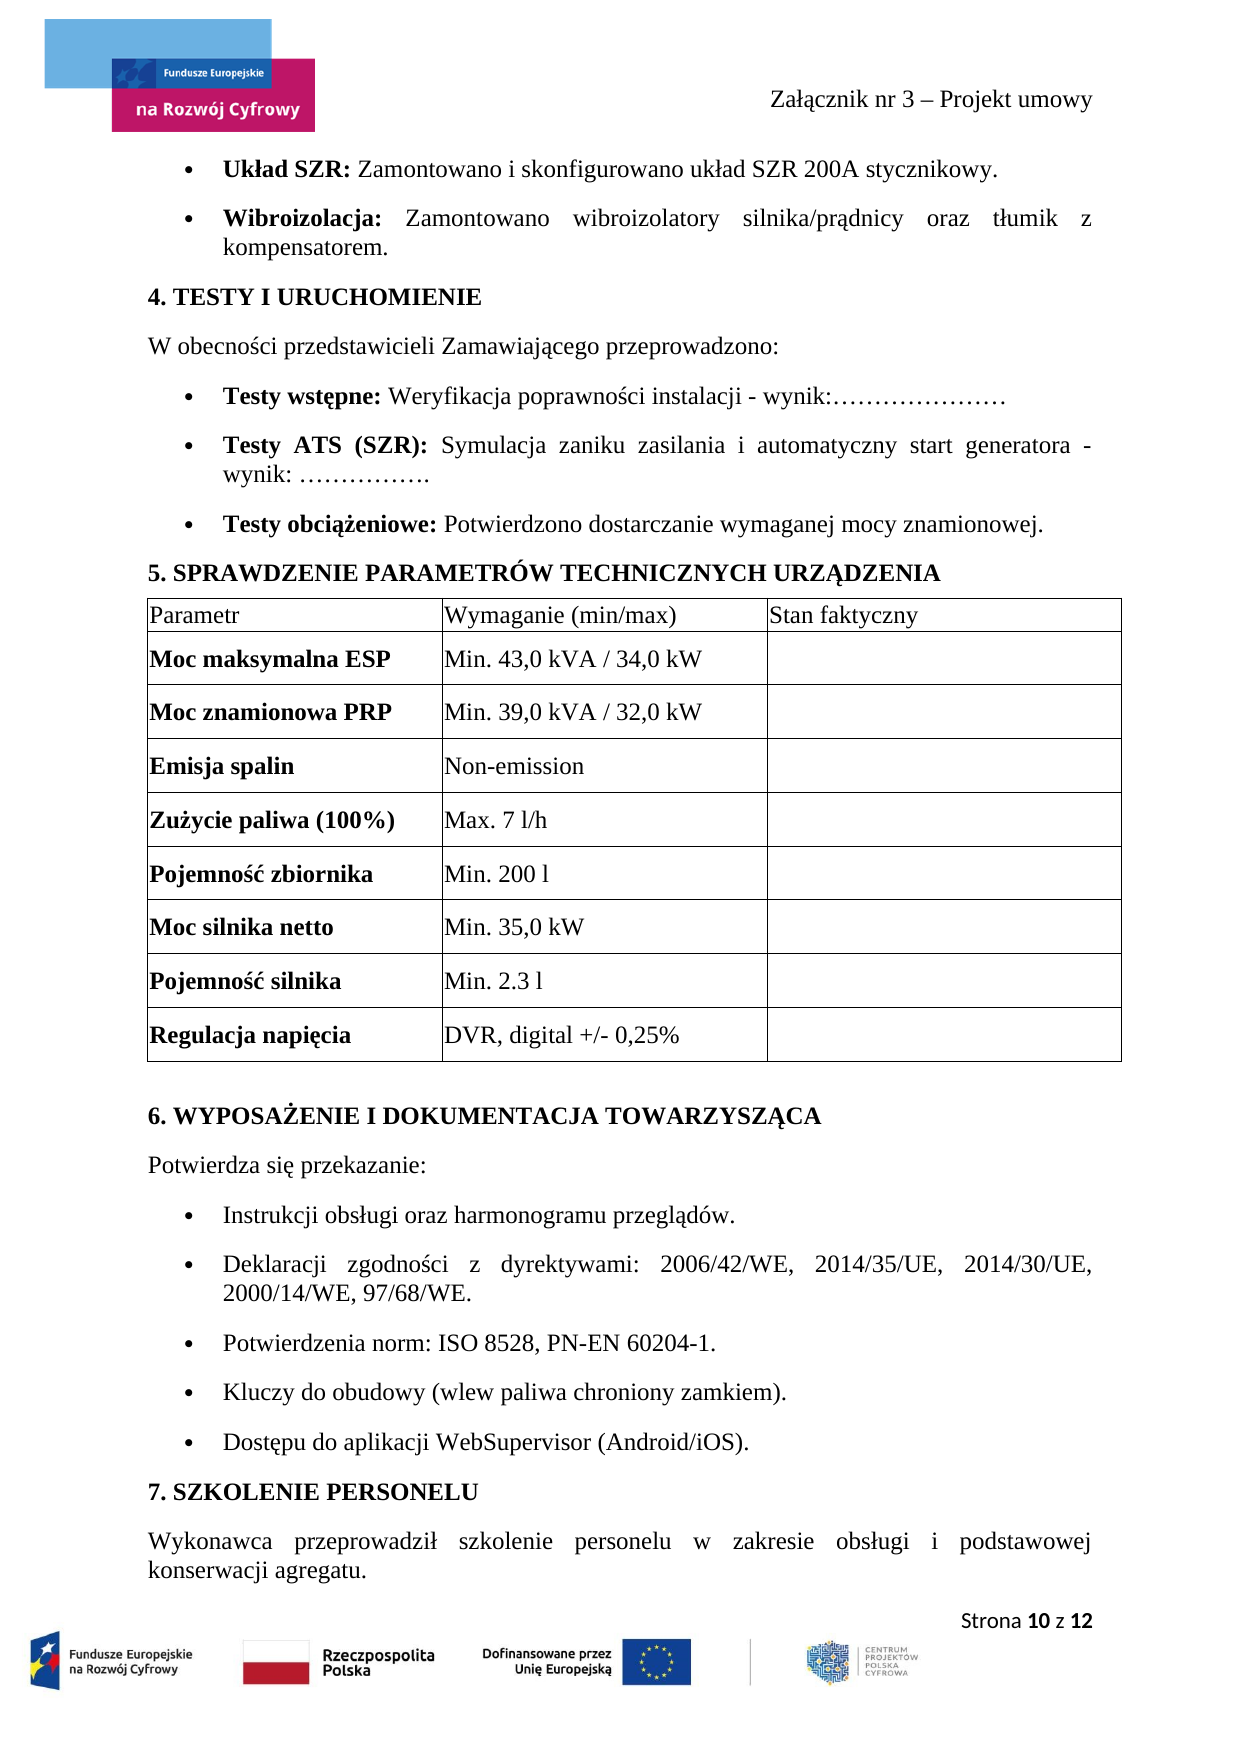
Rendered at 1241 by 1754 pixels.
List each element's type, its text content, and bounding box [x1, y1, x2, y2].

table_cell Min. 2.3 l [443, 954, 767, 1007]
table_cell Zużycie paliwa (100%) [148, 793, 442, 846]
table_cell [768, 900, 1121, 953]
table_cell Non-emission [443, 739, 767, 792]
table_cell Min. 43,0 kVA / 34,0 kW [443, 632, 767, 684]
table_header Parametr [148, 599, 442, 631]
table_cell [768, 954, 1121, 1007]
table_cell [768, 739, 1121, 792]
table_header Stan faktyczny [768, 599, 1121, 631]
subtitle 6. WYPOSAŻENIE I DOKUMENTACJA TOWARZYSZĄCA [148, 1101, 1093, 1129]
list Testy obciążeniowe: Potwierdzono dostarczanie wymaganej mocy znamionowej. [185, 509, 1093, 538]
list Testy ATS (SZR): Symulacja zaniku zasilania i automatyczny start generatora - wynik: ……………. [185, 431, 1093, 488]
table_cell DVR, digital +/- 0,25% [443, 1008, 767, 1061]
list Testy wstępne: Weryfikacja poprawności instalacji - wynik:………………… [185, 381, 1093, 410]
table_cell Max. 7 l/h [443, 793, 767, 846]
list Wibroizolacja: Zamontowano wibroizolatory silnika/prądnicy oraz tłumik z kompensatorem. [185, 203, 1093, 261]
table_cell Regulacja napięcia [148, 1008, 442, 1061]
table_cell [768, 847, 1121, 899]
subtitle 4. TESTY I URUCHOMIENIE [148, 282, 1093, 311]
table_cell Min. 35,0 kW [443, 900, 767, 953]
text W obecności przedstawicieli Zamawiającego przeprowadzono: [148, 331, 1093, 360]
subtitle 7. SZKOLENIE PERSONELU [148, 1477, 1093, 1505]
table_cell Moc maksymalna ESP [148, 632, 442, 684]
table_cell Moc znamionowa PRP [148, 685, 442, 738]
table_cell Moc silnika netto [148, 900, 442, 953]
table_cell Min. 200 l [443, 847, 767, 899]
table_header Wymaganie (min/max) [443, 599, 767, 631]
list Układ SZR: Zamontowano i skonfigurowano układ SZR 200A stycznikowy. [185, 154, 1093, 183]
list Deklaracji zgodności z dyrektywami: 2006/42/WE, 2014/35/UE, 2014/30/UE, 2000/14/WE, 97/68/WE. [185, 1249, 1093, 1307]
table_cell Pojemność silnika [148, 954, 442, 1007]
list Instrukcji obsługi oraz harmonogramu przeglądów. [185, 1200, 1093, 1229]
table_cell [768, 685, 1121, 738]
list Kluczy do obudowy (wlew paliwa chroniony zamkiem). [185, 1377, 1093, 1406]
text Wykonawca przeprowadził szkolenie personelu w zakresie obsługi i podstawowej konserwacji agregatu. [148, 1526, 1093, 1584]
table_cell Emisja spalin [148, 739, 442, 792]
text Potwierdza się przekazanie: [148, 1150, 1093, 1179]
list Potwierdzenia norm: ISO 8528, PN-EN 60204-1. [185, 1328, 1093, 1357]
subtitle 5. SPRAWDZENIE PARAMETRÓW TECHNICZNYCH URZĄDZENIA [148, 558, 1093, 587]
table_cell [768, 632, 1121, 684]
table_cell Pojemność zbiornika [148, 847, 442, 899]
table_cell Min. 39,0 kVA / 32,0 kW [443, 685, 767, 738]
table_cell [768, 1008, 1121, 1061]
table_cell [768, 793, 1121, 846]
list Dostępu do aplikacji WebSupervisor (Android/iOS). [185, 1427, 1093, 1456]
